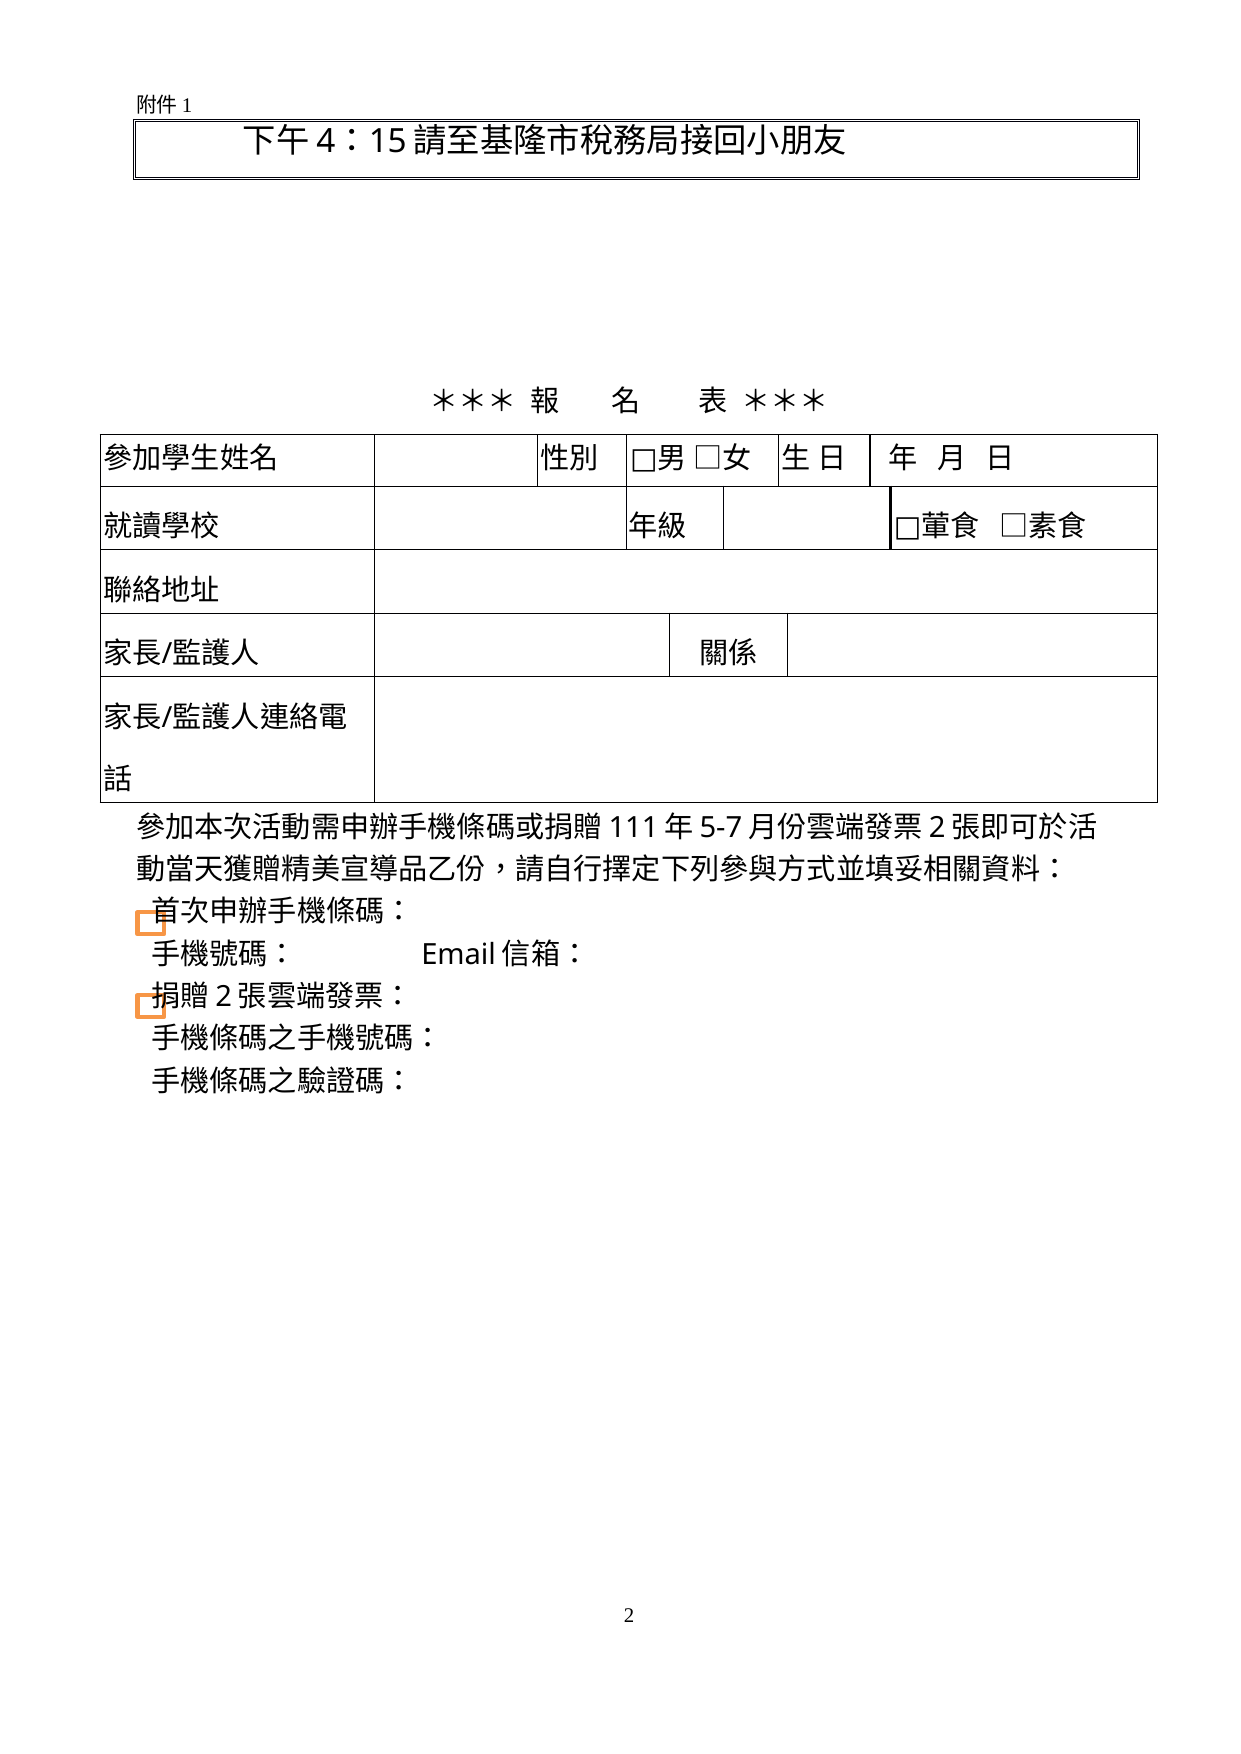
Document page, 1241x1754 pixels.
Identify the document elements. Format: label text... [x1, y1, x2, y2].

table_cell 年級 [627, 487, 723, 549]
table_cell [375, 614, 669, 676]
table_header 年 月 日 [871, 435, 1157, 486]
table_cell [375, 487, 626, 549]
text 首次申辦手機條碼： [136, 888, 1122, 930]
table_cell [724, 487, 889, 549]
text 手機條碼之手機號碼： [136, 1015, 1122, 1057]
text 捐贈2張雲端發票： [136, 973, 1122, 1015]
text 參加本次活動需申辦手機條碼或捐贈111年5-7月份雲端發票2張即可於活動當天獲贈精美宣導品乙份，請自行擇定下列參與方式並填妥相關資料： [136, 803, 1122, 888]
table_cell [375, 550, 1157, 613]
table_cell 就讀學校 [101, 487, 374, 549]
table_header 性別 [538, 435, 626, 486]
table_cell 家長/監護人 [101, 614, 374, 676]
table_header □男 □女 [627, 435, 778, 486]
table_cell 關係 [670, 614, 787, 676]
text ＊＊＊ 報 名 表 ＊＊＊ [136, 391, 1122, 416]
table_cell [788, 614, 1157, 676]
table_cell □葷食 □素食 [892, 487, 1157, 549]
text 手機條碼之驗證碼： [136, 1057, 1122, 1100]
table_header 參加學生姓名 [101, 435, 374, 486]
table_cell 聯絡地址 [101, 550, 374, 613]
table_header 生 日 [779, 435, 869, 486]
table_cell 家長/監護人連絡電話 [101, 677, 374, 802]
table_cell [375, 677, 1157, 802]
text 手機號碼： Email信箱： [136, 930, 1122, 973]
table_header [375, 435, 537, 486]
table_header 下午4：15請至基隆市稅務局接回小朋友 [136, 122, 1137, 177]
